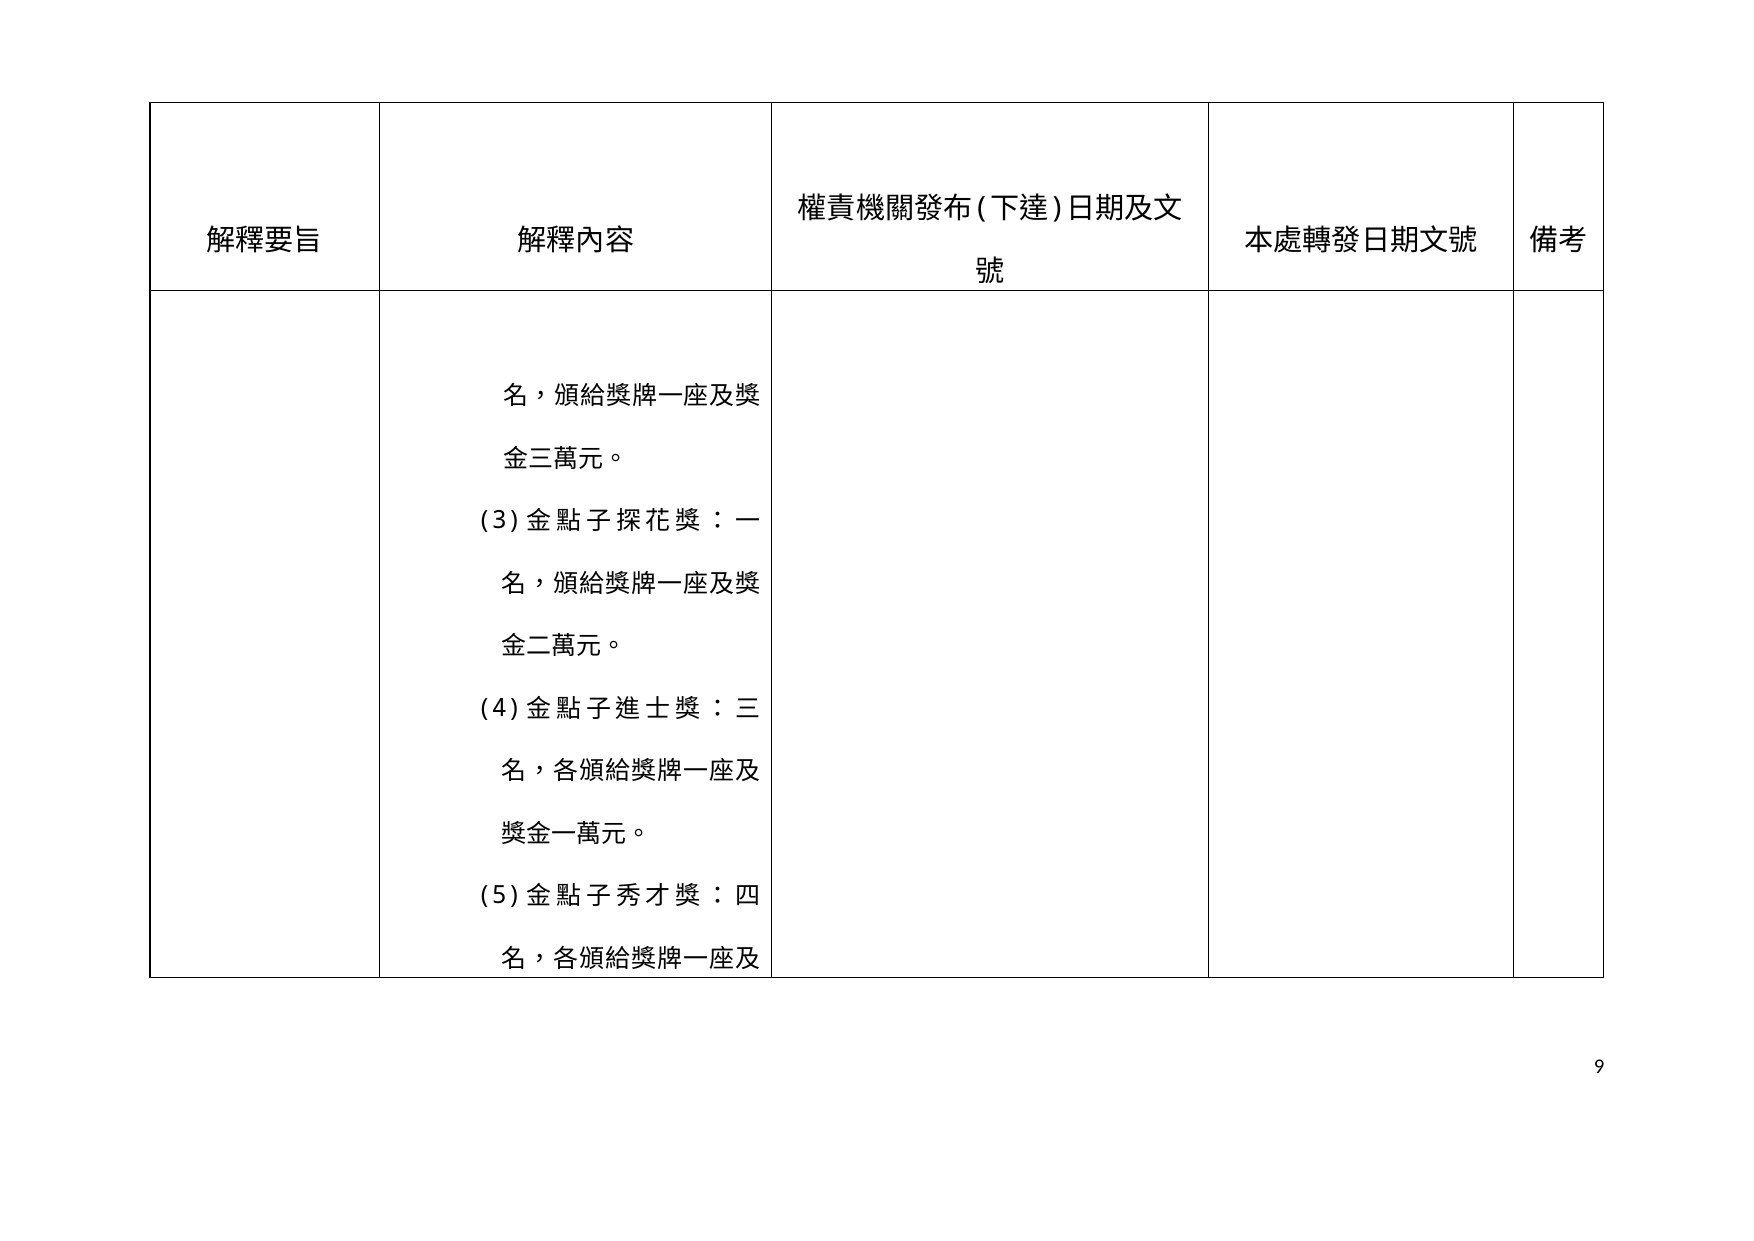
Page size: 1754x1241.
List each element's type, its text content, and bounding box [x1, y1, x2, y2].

table_header 權責機關發布(下達)日期及文號 [772, 103, 1208, 289]
table_cell [151, 291, 379, 977]
table_header 備考 [1514, 103, 1603, 289]
table_cell 名，頒給獎牌一座及獎金三萬元。 (3)金點子探花獎：一名，頒給獎牌一座及獎金二萬元。 (4)金點子進士獎：三名，各頒給獎牌一座及獎金一萬元。 (5)金點子秀才獎：四名，各頒給獎牌一座及 [380, 291, 771, 977]
table_header 解釋內容 [380, 103, 771, 289]
table_cell [1514, 291, 1603, 977]
table_header 解釋要旨 [151, 103, 379, 289]
table_cell [1209, 291, 1513, 977]
table_header 本處轉發日期文號 [1209, 103, 1513, 289]
table_cell [772, 291, 1208, 977]
